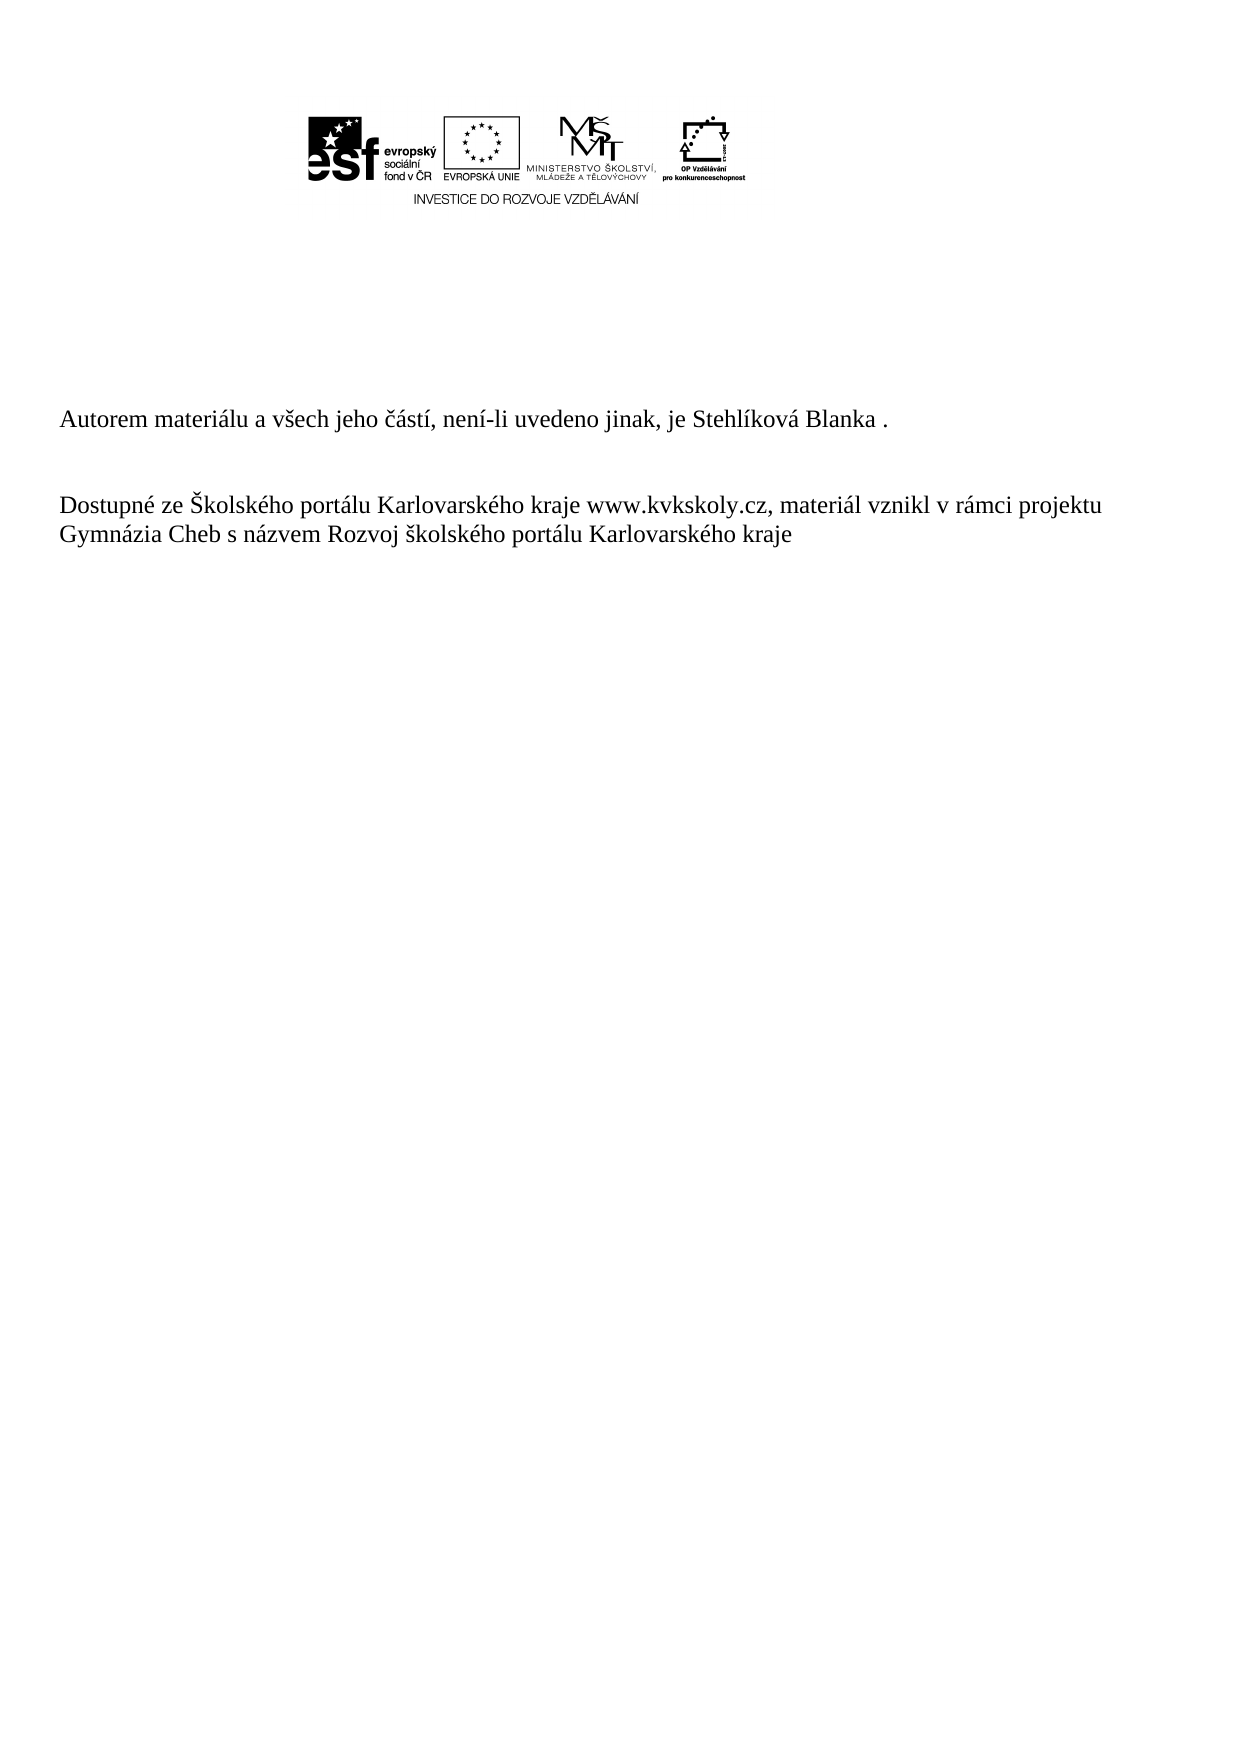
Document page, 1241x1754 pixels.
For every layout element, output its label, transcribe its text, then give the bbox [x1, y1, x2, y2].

text Dostupné ze Školského portálu Karlovarského kraje www.kvkskoly.cz, materiál vznikl v rámci projektu Gymnázia Cheb s názvem Rozvoj školského portálu Karlovarského kraje [59, 490, 1181, 548]
text Autorem materiálu a všech jeho částí, není-li uvedeno jinak, je Stehlíková Blanka . [59, 404, 1181, 433]
